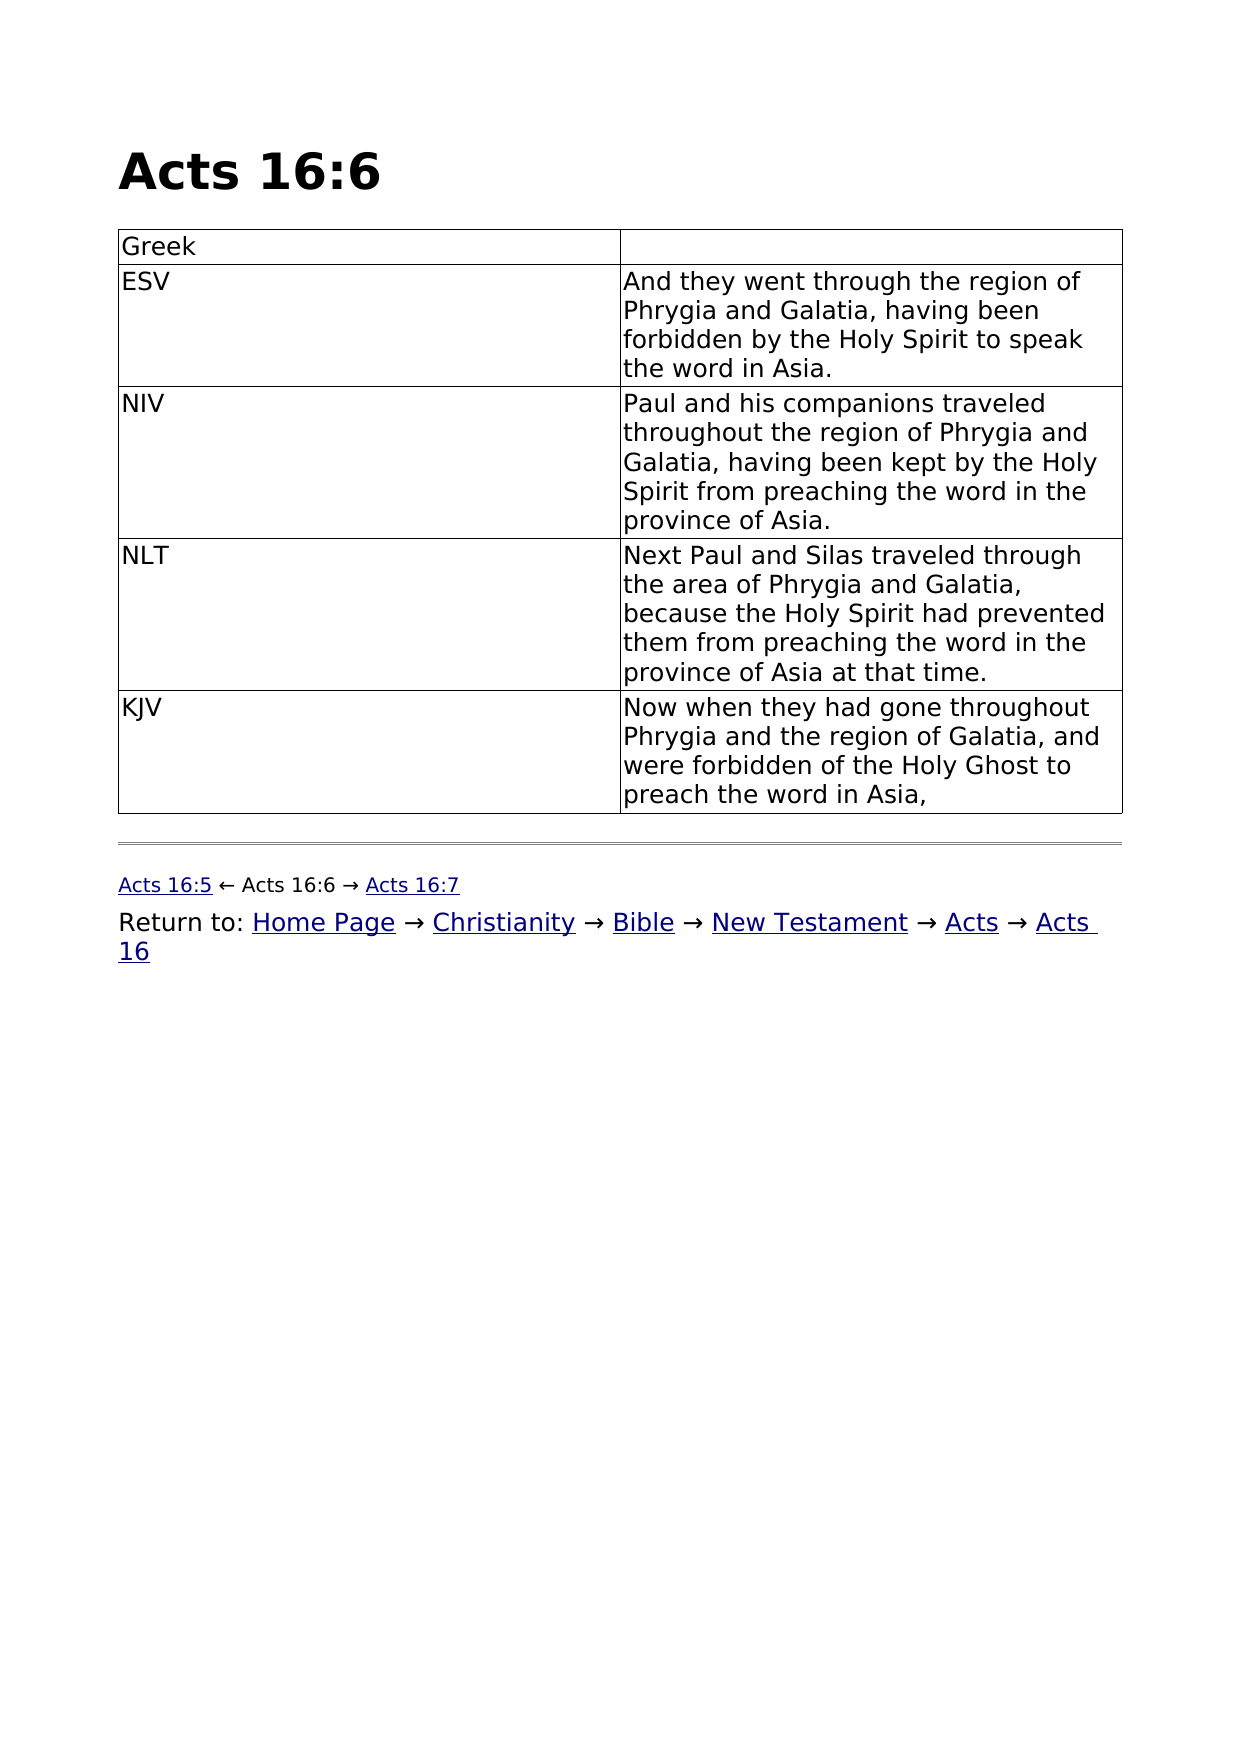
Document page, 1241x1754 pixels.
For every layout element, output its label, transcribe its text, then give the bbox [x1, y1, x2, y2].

table_cell Now when they had gone throughout Phrygia and the region of Galatia, and were forbidden of the Holy Ghost to preach the word in Asia, [621, 691, 1122, 812]
table_cell KJV [119, 691, 620, 812]
subtitle Acts 16:6 [118, 143, 1122, 201]
table_cell Next Paul and Silas traveled through the area of Phrygia and Galatia, because the Holy Spirit had prevented them from preaching the word in the province of Asia at that time. [621, 539, 1122, 690]
table_cell ESV [119, 265, 620, 386]
table_cell NLT [119, 539, 620, 690]
table_cell Paul and his companions traveled throughout the region of Phrygia and Galatia, having been kept by the Holy Spirit from preaching the word in the province of Asia. [621, 387, 1122, 538]
text Return to: Home Page → Christianity → Bible → New Testament → Acts → Acts 16 [118, 908, 1122, 966]
table_cell And they went through the region of Phrygia and Galatia, having been forbidden by the Holy Spirit to speak the word in Asia. [621, 265, 1122, 386]
text Acts 16:5 ← Acts 16:6 → Acts 16:7 [118, 874, 1122, 908]
table_header [621, 230, 1122, 264]
table_header Greek [119, 230, 620, 264]
table_cell NIV [119, 387, 620, 538]
